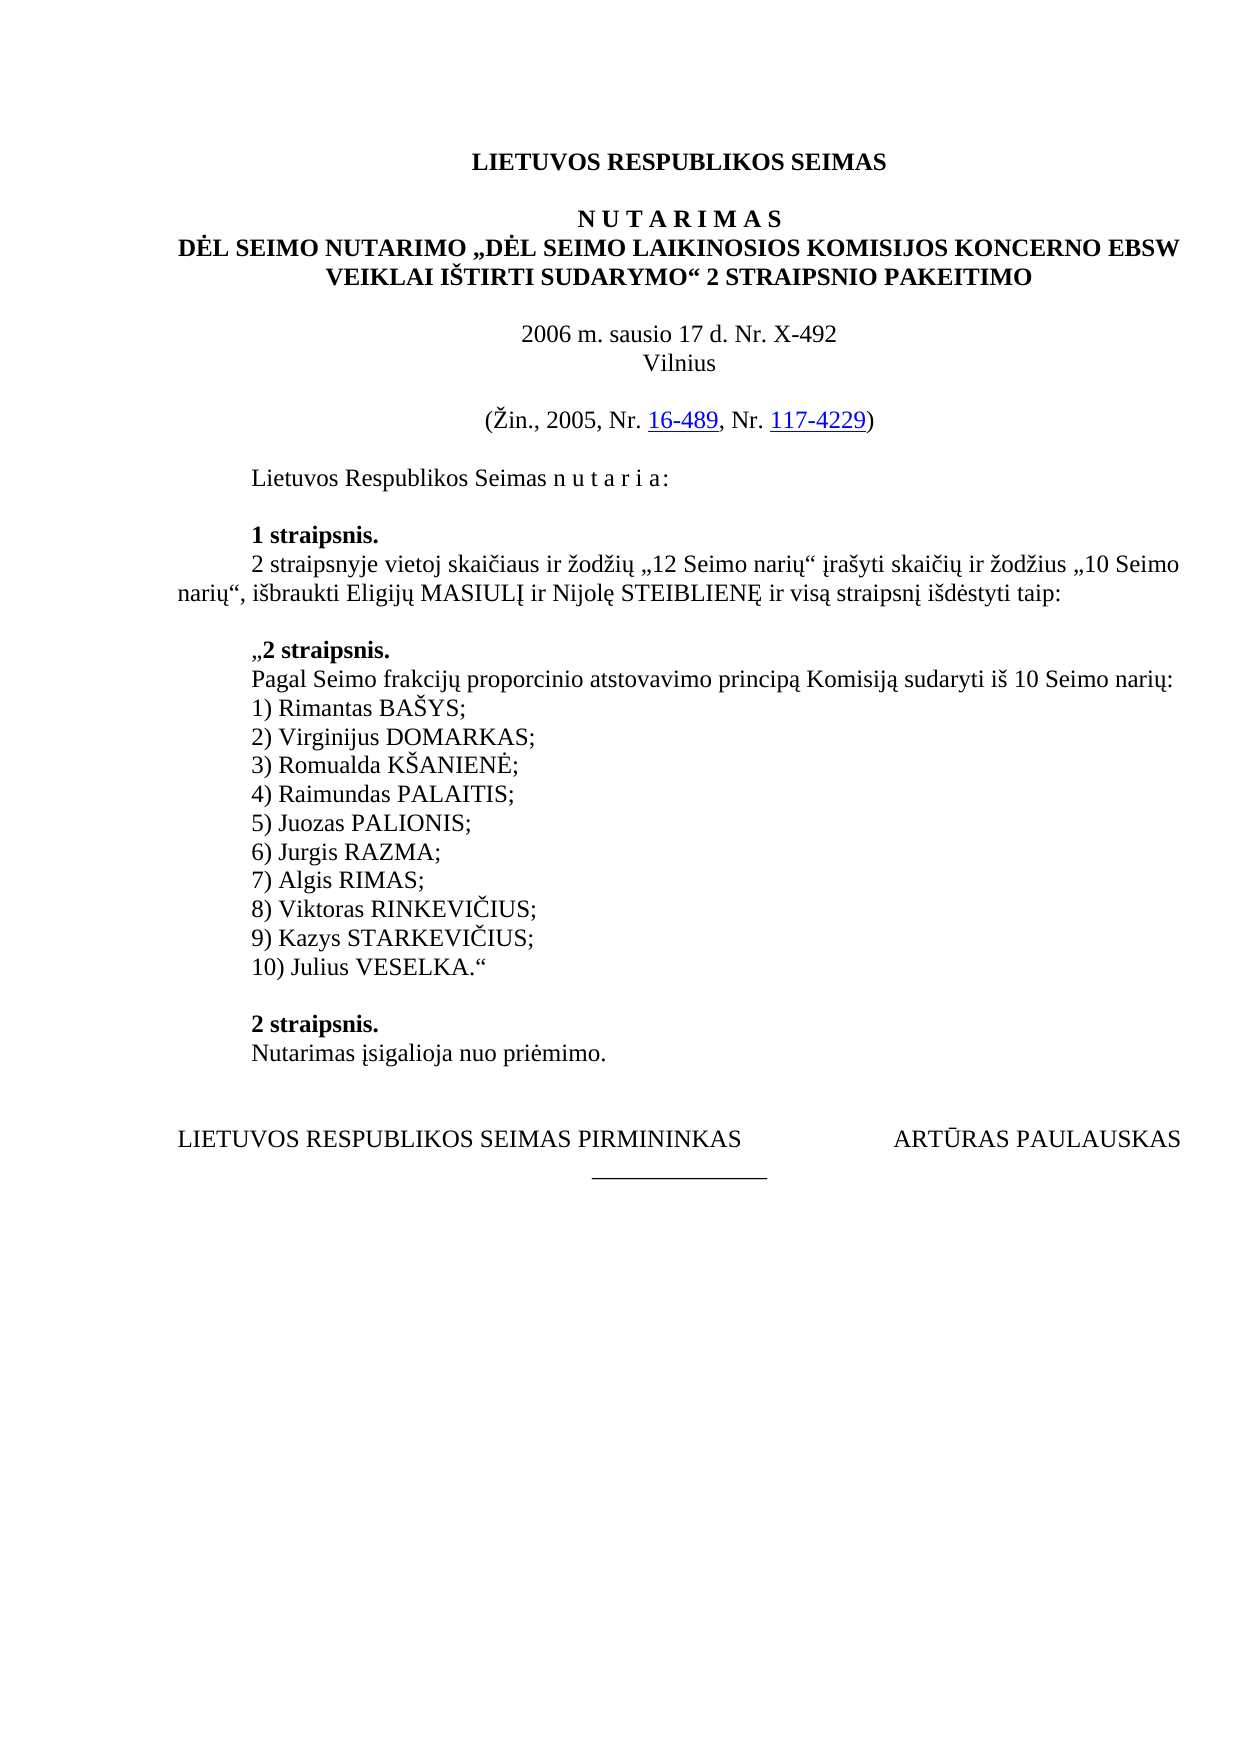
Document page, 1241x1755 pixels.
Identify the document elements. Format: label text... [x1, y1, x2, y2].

text 1 straipsnis. [177, 521, 1181, 549]
text 9) Kazys STARKEVIČIUS; [177, 923, 1181, 952]
text 1) Rimantas BAŠYS; [177, 693, 1181, 722]
text LIETUVOS RESPUBLIKOS SEIMAS PIRMININKAS ARTŪRAS PAULAUSKAS [177, 1124, 1181, 1153]
text „2 straipsnis. [177, 636, 1181, 664]
text 2 straipsnyje vietoj skaičiaus ir žodžių „12 Seimo narių“ įrašyti skaičių ir žodžius „10 Seimo narių“, išbraukti Eligijų MASIULĮ ir Nijolę STEIBLIENĘ ir visą straipsnį išdėstyti taip: [177, 549, 1181, 607]
text DĖL SEIMO NUTARIMO „DĖL SEIMO LAIKINOSIOS KOMISIJOS KONCERNO EBSW VEIKLAI IŠTIRTI SUDARYMO“ 2 STRAIPSNIO PAKEITIMO [177, 233, 1181, 291]
text N U T A R I M A S [177, 204, 1181, 233]
text (Žin., 2005, Nr. 16-489, Nr. 117-4229) [177, 406, 1181, 434]
text 4) Raimundas PALAITIS; [177, 779, 1181, 808]
text 2006 m. sausio 17 d. Nr. X-492 [177, 319, 1181, 348]
text 3) Romualda KŠANIENĖ; [177, 751, 1181, 779]
text Pagal Seimo frakcijų proporcinio atstovavimo principą Komisiją sudaryti iš 10 Seimo narių: [177, 664, 1181, 693]
text 6) Jurgis RAZMA; [177, 837, 1181, 866]
text 7) Algis RIMAS; [177, 866, 1181, 894]
text 5) Juozas PALIONIS; [177, 808, 1181, 837]
text LIETUVOS RESPUBLIKOS SEIMAS [177, 147, 1181, 176]
text 2 straipsnis. [177, 1009, 1181, 1038]
text 8) Viktoras RINKEVIČIUS; [177, 894, 1181, 923]
text ______________ [177, 1153, 1181, 1182]
text 2) Virginijus DOMARKAS; [177, 722, 1181, 751]
text 10) Julius VESELKA.“ [177, 952, 1181, 981]
text Nutarimas įsigalioja nuo priėmimo. [177, 1038, 1181, 1067]
text Lietuvos Respublikos Seimas nutaria: [177, 463, 1181, 492]
text Vilnius [177, 348, 1181, 377]
